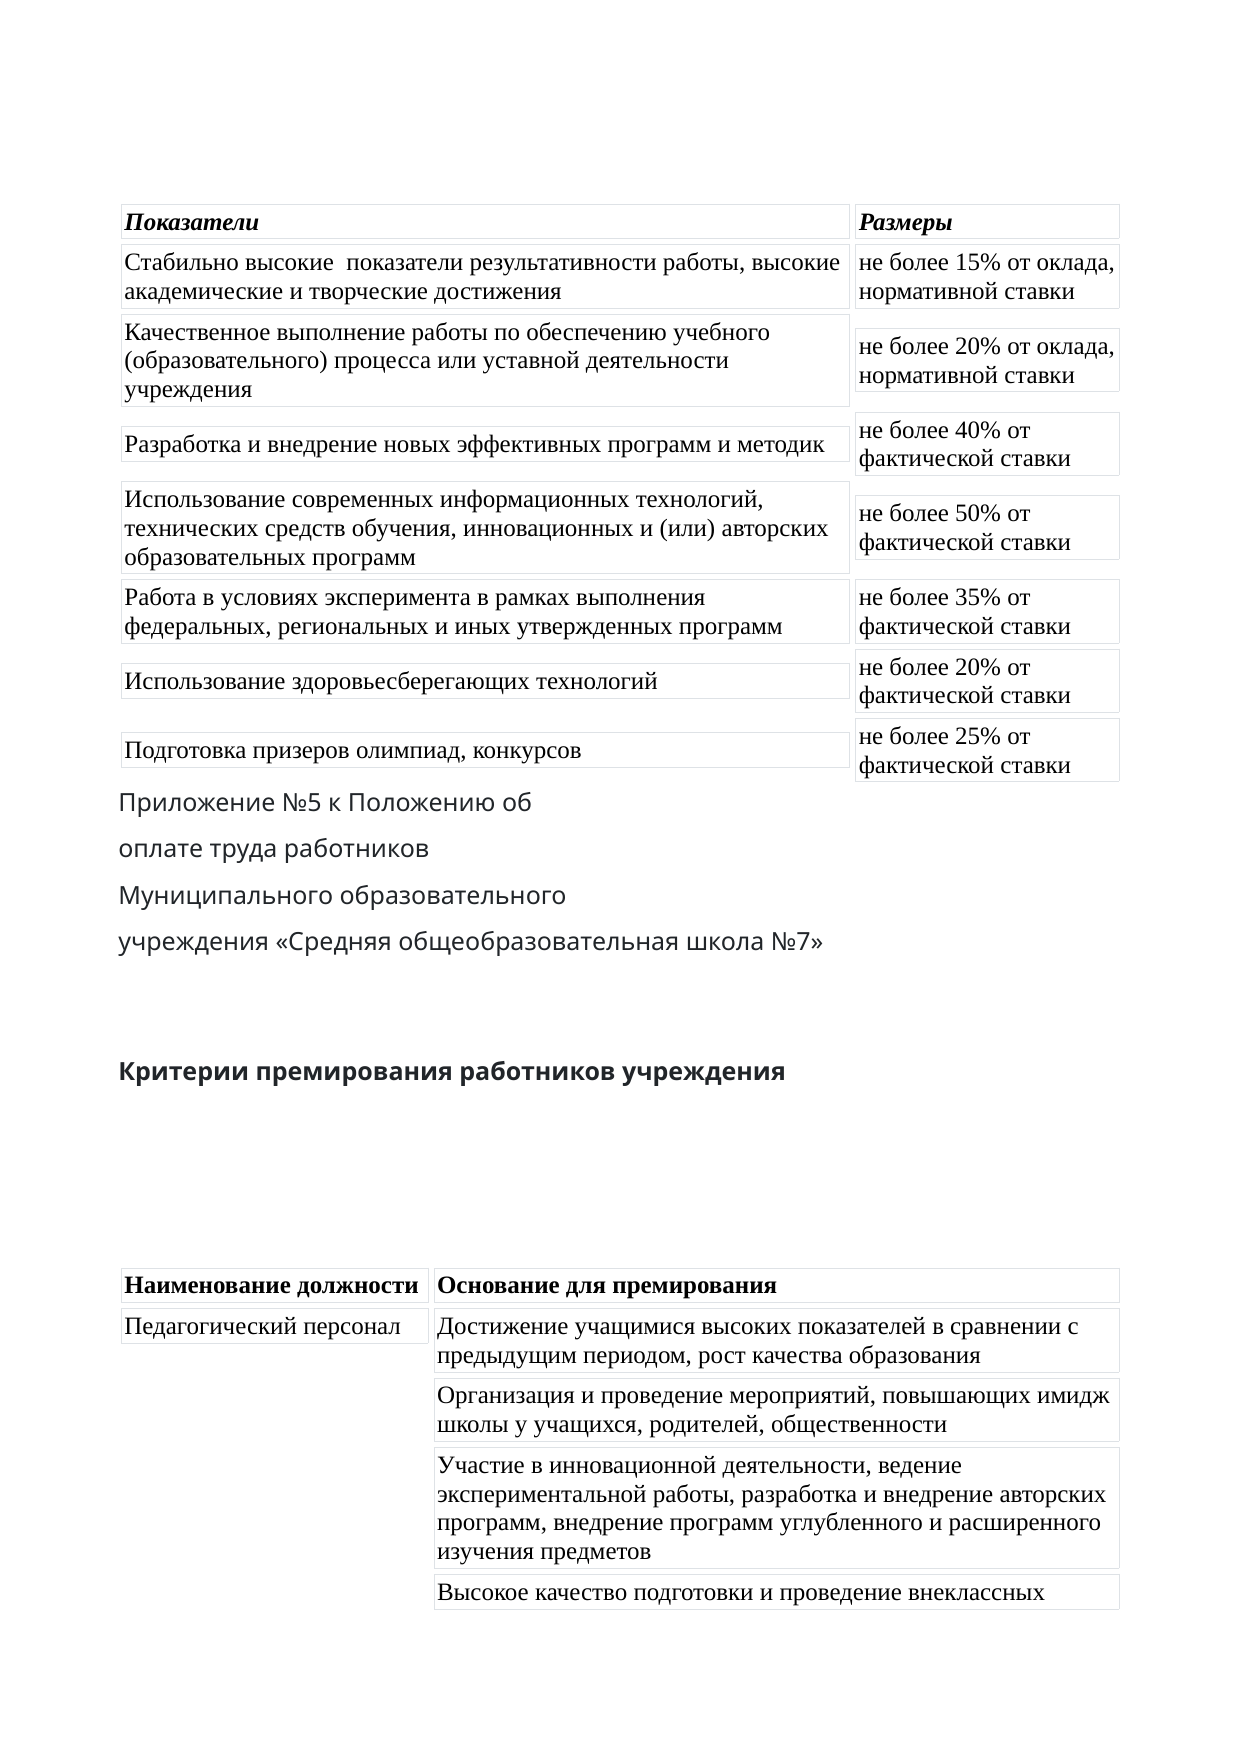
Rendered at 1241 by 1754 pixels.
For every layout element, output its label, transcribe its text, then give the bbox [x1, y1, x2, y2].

table_cell не более 20% от фактической ставки [853, 646, 1122, 715]
table_cell не более 35% от фактической ставки [853, 576, 1122, 646]
table_cell Высокое качество подготовки и проведение внеклассных [431, 1571, 1122, 1612]
table_header Наименование должности [118, 1265, 431, 1305]
table_cell Работа в условиях эксперимента в рамках выполнения федеральных, региональных и иных утвержденных программ [118, 576, 852, 646]
text Муниципального образовательного [118, 877, 1122, 912]
text Приложение №5 к Положению об [118, 784, 1122, 818]
table_cell не более 20% от оклада, нормативной ставки [853, 311, 1122, 409]
table_cell Использование здоровьесберегающих технологий [118, 646, 852, 715]
table_cell Подготовка призеров олимпиад, конкурсов [118, 715, 852, 784]
table_cell Стабильно высокие показатели результативности работы, высокие академические и творческие достижения [118, 241, 852, 311]
table_header Основание для премирования [431, 1265, 1122, 1305]
table_cell Участие в инновационной деятельности, ведение экспериментальной работы, разработка и внедрение авторских программ, внедрение программ углубленного и расширенного изучения предметов [431, 1444, 1122, 1571]
table_cell Достижение учащимися высоких показателей в сравнении с предыдущим периодом, рост качества образования [431, 1305, 1122, 1375]
table_cell Педагогический персонал [118, 1305, 431, 1612]
table_header Показатели [118, 201, 852, 241]
table_cell не более 40% от фактической ставки [853, 409, 1122, 478]
table_cell Разработка и внедрение новых эффективных программ и методик [118, 409, 852, 478]
table_cell Качественное выполнение работы по обеспечению учебного (образовательного) процесса или уставной деятельности учреждения [118, 311, 852, 409]
table_cell не более 15% от оклада, нормативной ставки [853, 241, 1122, 311]
table_cell не более 50% от фактической ставки [853, 478, 1122, 576]
table_cell Организация и проведение мероприятий, повышающих имидж школы у учащихся, родителей, общественности [431, 1375, 1122, 1444]
text учреждения «Средняя общеобразовательная школа №7» [118, 924, 1122, 958]
table_cell Использование современных информационных технологий, технических средств обучения, инновационных и (или) авторских образовательных программ [118, 478, 852, 576]
table_cell не более 25% от фактической ставки [853, 715, 1122, 784]
table_header Размеры [853, 201, 1122, 241]
text оплате труда работников [118, 831, 1122, 865]
text Критерии премирования работников учреждения [118, 1053, 1122, 1087]
